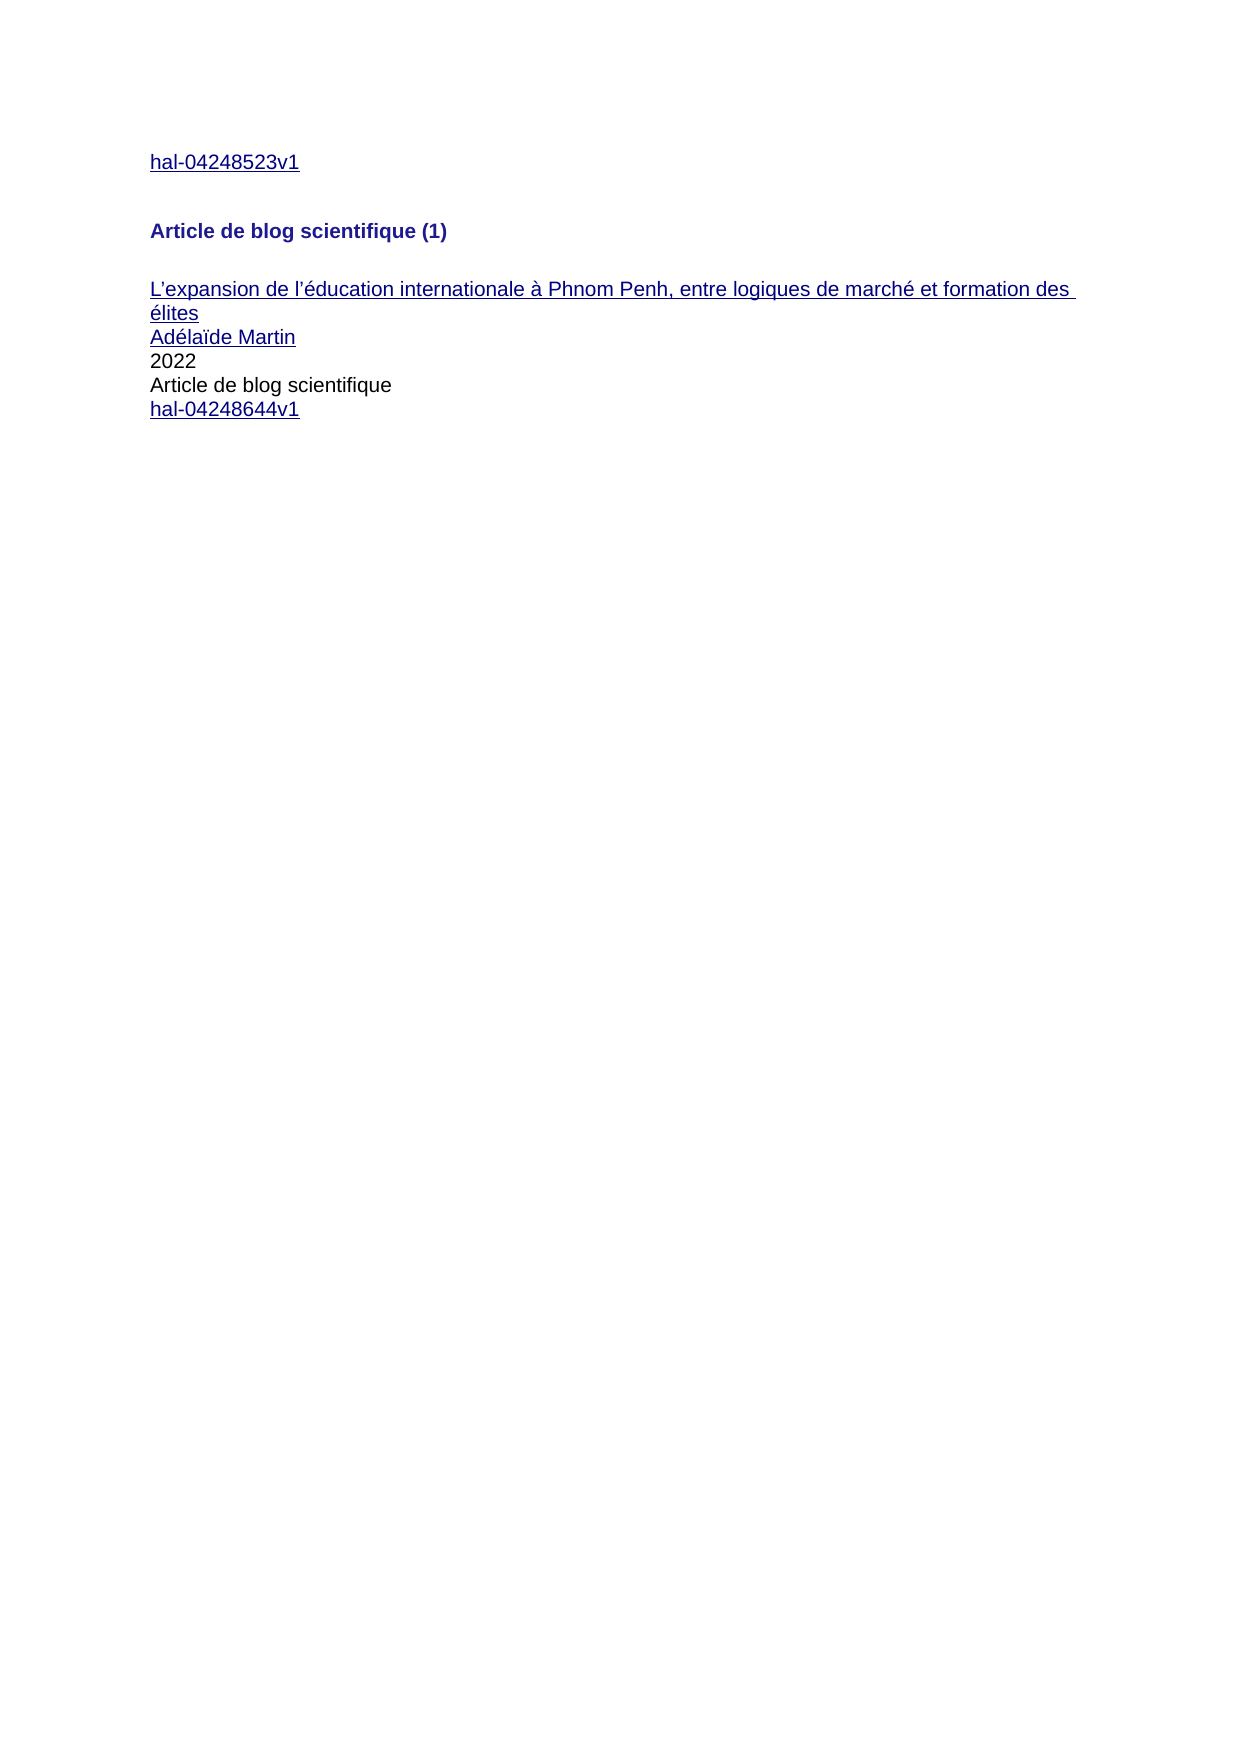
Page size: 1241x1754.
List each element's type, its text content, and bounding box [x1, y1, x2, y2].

table_header hal-04248523v1 [150, 150, 1090, 174]
subtitle Article de blog scientifique (1) [150, 219, 1090, 243]
table_header L’expansion de l’éducation internationale à Phnom Penh, entre logiques de marché et formation des élites Adélaïde Martin 2022 Article de blog scientifique hal-04248644v1 [150, 277, 1090, 421]
